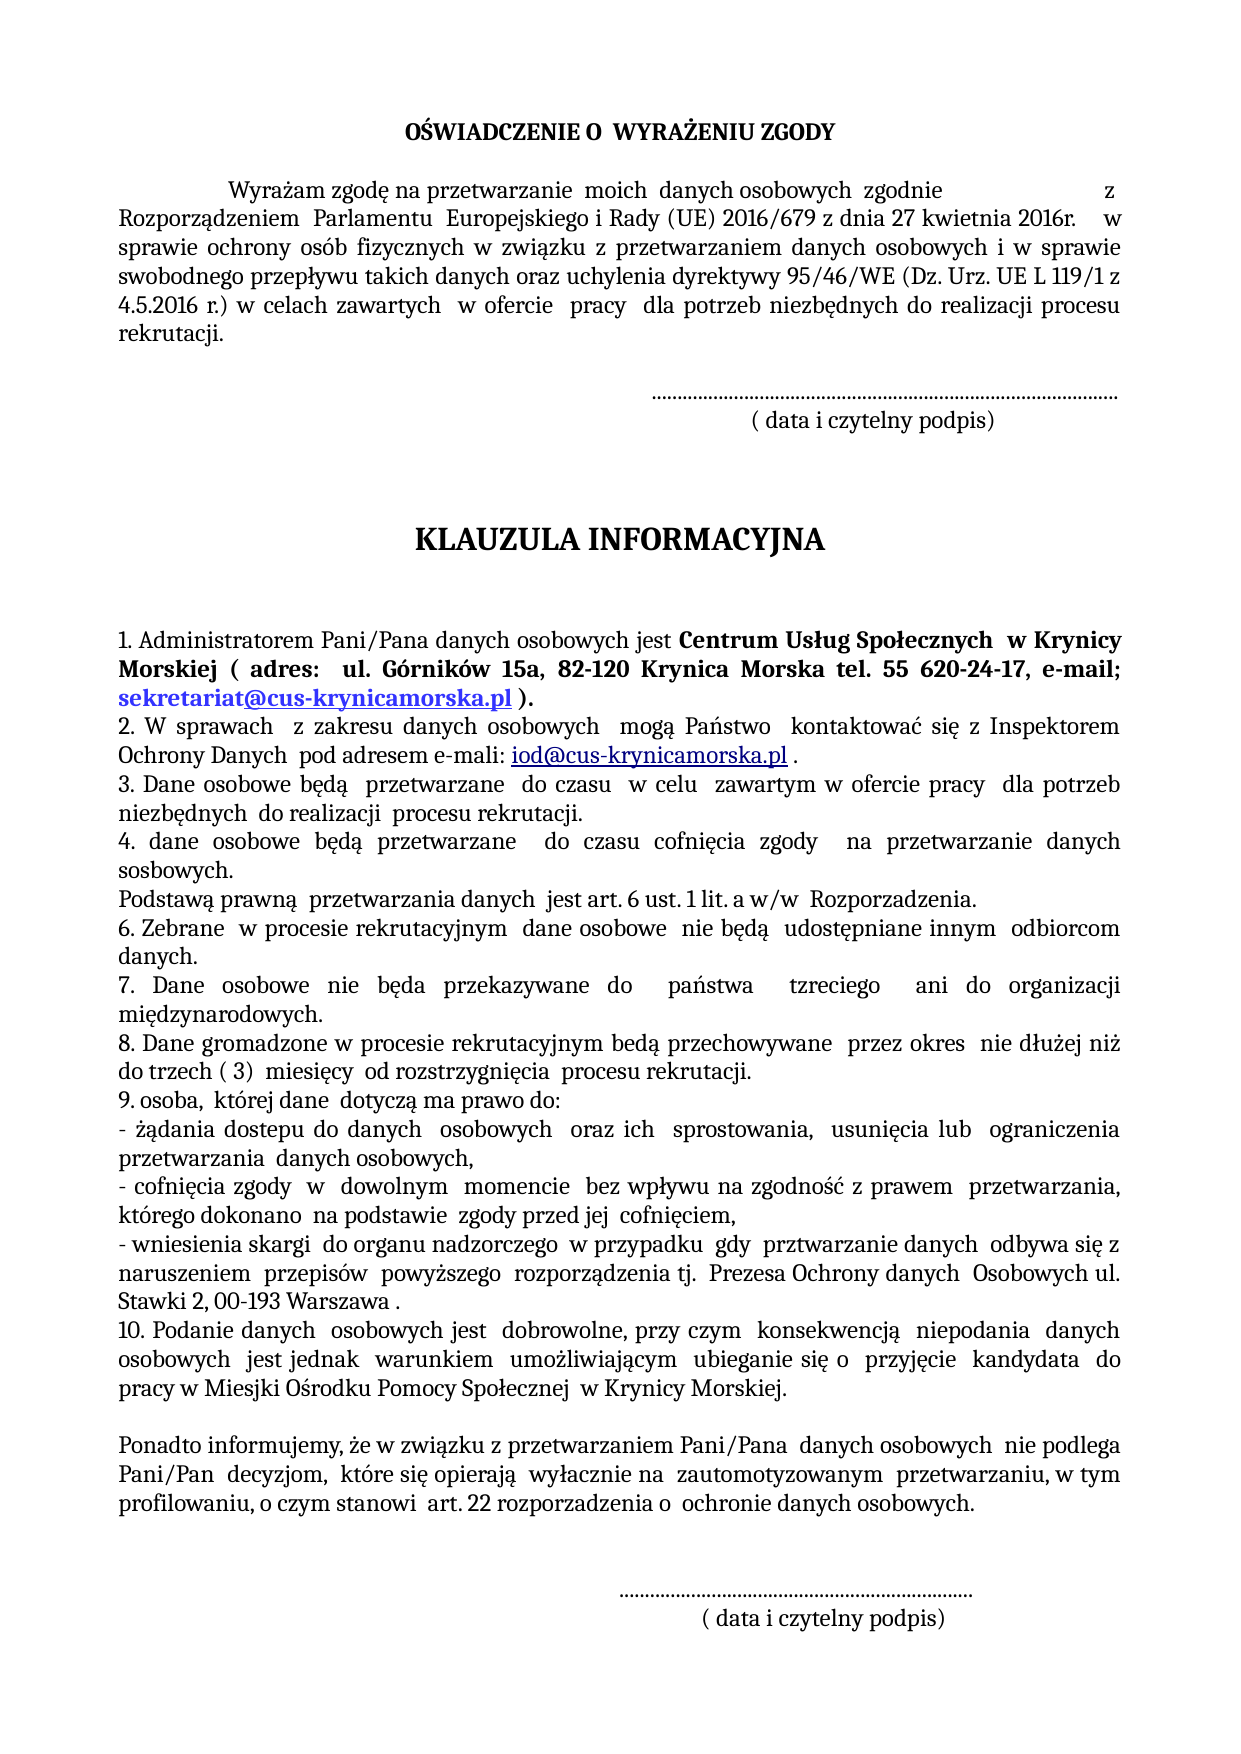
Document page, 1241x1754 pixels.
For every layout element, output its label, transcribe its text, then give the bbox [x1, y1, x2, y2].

list - żądania dostepu do danych osobowych oraz ich sprostowania, usunięcia lub ograniczenia przetwarzania danych osobowych, [118, 1115, 1122, 1172]
text KLAUZULA INFORMACYJNA [118, 521, 1122, 559]
list 2. W sprawach z zakresu danych osobowych mogą Państwo kontaktować się z Inspektorem Ochrony Danych pod adresem e-mali: iod@cus-krynicamorska.pl . [118, 712, 1122, 770]
list 6. Zebrane w procesie rekrutacyjnym dane osobowe nie będą udostępniane innym odbiorcom danych. [118, 913, 1122, 971]
text OŚWIADCZENIE O WYRAŻENIU ZGODY [118, 118, 1122, 147]
text Wyrażam zgodę na przetwarzanie moich danych osobowych zgodnie z Rozporządzeniem Parlamentu Europejskiego i Rady (UE) 2016/679 z dnia 27 kwietnia 2016r. w sprawie ochrony osób fizycznych w związku z przetwarzaniem danych osobowych i w sprawie swobodnego przepływu takich danych oraz uchylenia dyrektywy 95/46/WE (Dz. Urz. UE L 119/1 z 4.5.2016 r.) w celach zawartych w ofercie pracy dla potrzeb niezbędnych do realizacji procesu rekrutacji. [118, 176, 1122, 348]
list Podstawą prawną przetwarzania danych jest art. 6 ust. 1 lit. a w/w Rozporzadzenia. [118, 885, 1122, 913]
list 8. Dane gromadzone w procesie rekrutacyjnym bedą przechowywane przez okres nie dłużej niż do trzech ( 3) miesięcy od rozstrzygnięcia procesu rekrutacji. [118, 1028, 1122, 1086]
list - wniesienia skargi do organu nadzorczego w przypadku gdy prztwarzanie danych odbywa się z naruszeniem przepisów powyższego rozporządzenia tj. Prezesa Ochrony danych Osobowych ul. Stawki 2, 00-193 Warszawa . [118, 1230, 1122, 1316]
list Ponadto informujemy, że w związku z przetwarzaniem Pani/Pana danych osobowych nie podlega Pani/Pan decyzjom, które się opierają wyłacznie na zautomotyzowanym przetwarzaniu, w tym profilowaniu, o czym stanowi art. 22 rozporzadzenia o ochronie danych osobowych. [118, 1431, 1122, 1517]
list - cofnięcia zgody w dowolnym momencie bez wpływu na zgodność z prawem przetwarzania, którego dokonano na podstawie zgody przed jej cofnięciem, [118, 1172, 1122, 1230]
list 1. Administratorem Pani/Pana danych osobowych jest Centrum Usług Społecznych w Krynicy Morskiej ( adres: ul. Górników 15a, 82-120 Krynica Morska tel. 55 620-24-17, e-mail; sekretariat@cus-krynicamorska.pl ). [118, 626, 1122, 712]
text ( data i czytelny podpis) [118, 406, 1122, 434]
list 10. Podanie danych osobowych jest dobrowolne, przy czym konsekwencją niepodania danych osobowych jest jednak warunkiem umożliwiającym ubieganie się o przyjęcie kandydata do pracy w Miesjki Ośrodku Pomocy Społecznej w Krynicy Morskiej. [118, 1316, 1122, 1402]
list 9. osoba, której dane dotyczą ma prawo do: [118, 1086, 1122, 1115]
text ..................................................................... [118, 1575, 1122, 1603]
list 7. Dane osobowe nie będa przekazywane do państwa tzreciego ani do organizacji międzynarodowych. [118, 971, 1122, 1028]
list 4. dane osobowe będą przetwarzane do czasu cofnięcia zgody na przetwarzanie danych sosbowych. [118, 827, 1122, 885]
text ........................................................................................... [118, 377, 1122, 406]
list 3. Dane osobowe będą przetwarzane do czasu w celu zawartym w ofercie pracy dla potrzeb niezbędnych do realizacji procesu rekrutacji. [118, 770, 1122, 827]
text ( data i czytelny podpis) [118, 1603, 1122, 1632]
